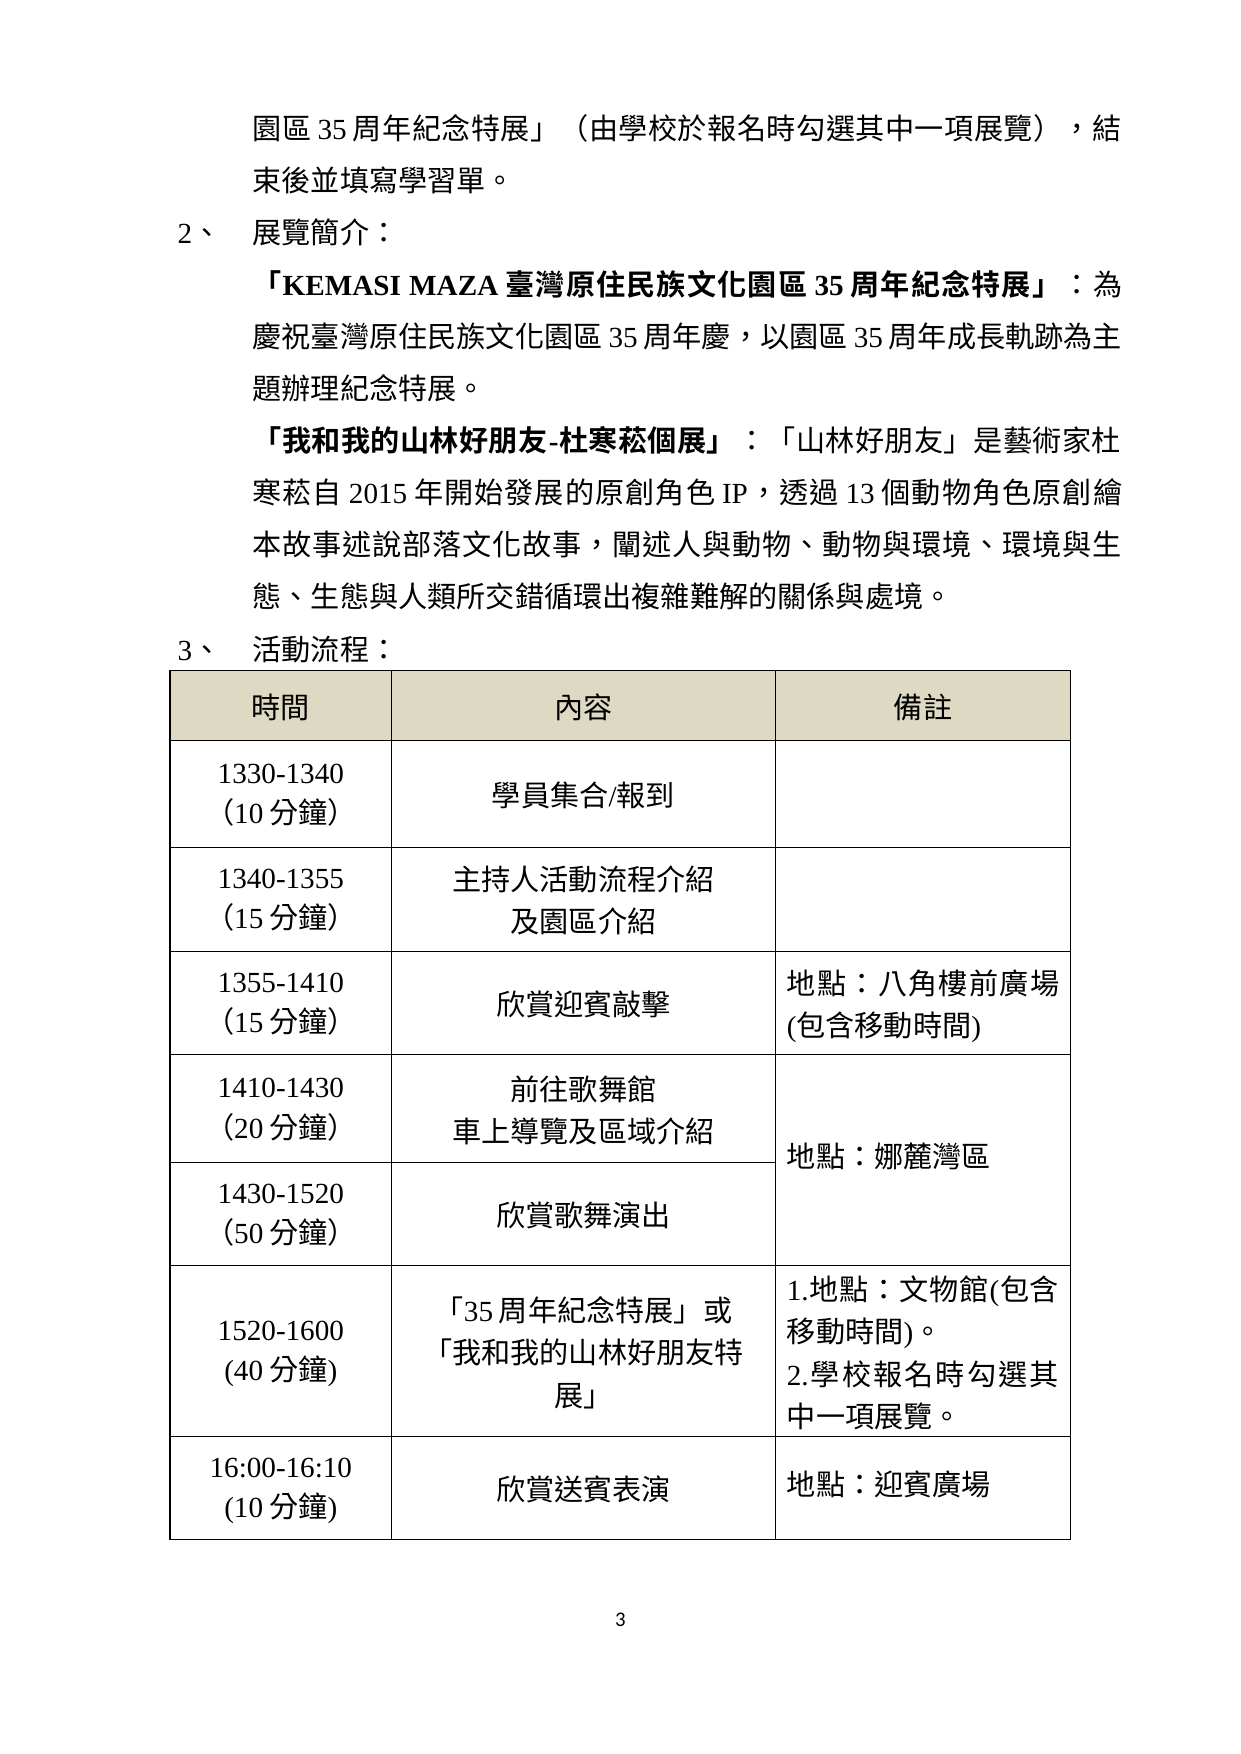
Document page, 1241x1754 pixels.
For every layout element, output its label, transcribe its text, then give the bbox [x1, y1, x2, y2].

list 活動流程： [177, 618, 1122, 670]
table_cell 地點：娜麓灣區 [776, 1055, 1070, 1265]
table_cell [776, 741, 1070, 847]
text 「KEMASI MAZA臺灣原住民族文化園區35周年紀念特展」：為慶祝臺灣原住民族文化園區35周年慶，以園區35周年成長軌跡為主題辦理紀念特展。 [252, 254, 1122, 410]
table_cell 前往歌舞館 車上導覽及區域介紹 [392, 1055, 775, 1162]
table_cell 地點：八角樓前廣場(包含移動時間) [776, 952, 1070, 1054]
table_cell 1410-1430 （20分鐘） [171, 1055, 391, 1162]
list 展覽簡介： [177, 202, 1122, 254]
table_cell 1520-1600 (40分鐘) [171, 1266, 391, 1436]
table_cell 欣賞迎賓敲擊 [392, 952, 775, 1054]
text 「我和我的山林好朋友-杜寒菘個展」：「山林好朋友」是藝術家杜寒菘自2015年開始發展的原創角色IP，透過13個動物角色原創繪本故事述說部落文化故事，闡述人與動物、動物與環境、環境與生態、生態與人類所交錯循環出複雜難解的關係與處境。 [252, 410, 1122, 618]
table_cell 欣賞送賓表演 [392, 1437, 775, 1539]
table_header 時間 [171, 671, 391, 740]
table_cell 地點：迎賓廣場 [776, 1437, 1070, 1539]
table_cell 「35周年紀念特展」或 「我和我的山林好朋友特展」 [392, 1266, 775, 1436]
table_cell 16:00-16:10 (10分鐘) [171, 1437, 391, 1539]
table_cell [776, 848, 1070, 951]
list 園區35周年紀念特展」（由學校於報名時勾選其中一項展覽），結束後並填寫學習單。 [177, 97, 1122, 202]
table_cell 主持人活動流程介紹 及園區介紹 [392, 848, 775, 951]
table_cell 欣賞歌舞演出 [392, 1163, 775, 1265]
table_header 備註 [776, 671, 1070, 740]
table_cell 1.地點：文物館(包含移動時間)。 2.學校報名時勾選其中一項展覽。 [776, 1266, 1070, 1436]
table_cell 1330-1340 （10分鐘） [171, 741, 391, 847]
table_header 內容 [392, 671, 775, 740]
table_cell 1430-1520 （50分鐘） [171, 1163, 391, 1265]
table_cell 學員集合/報到 [392, 741, 775, 847]
table_cell 1340-1355 （15分鐘） [171, 848, 391, 951]
table_cell 1355-1410 （15分鐘） [171, 952, 391, 1054]
